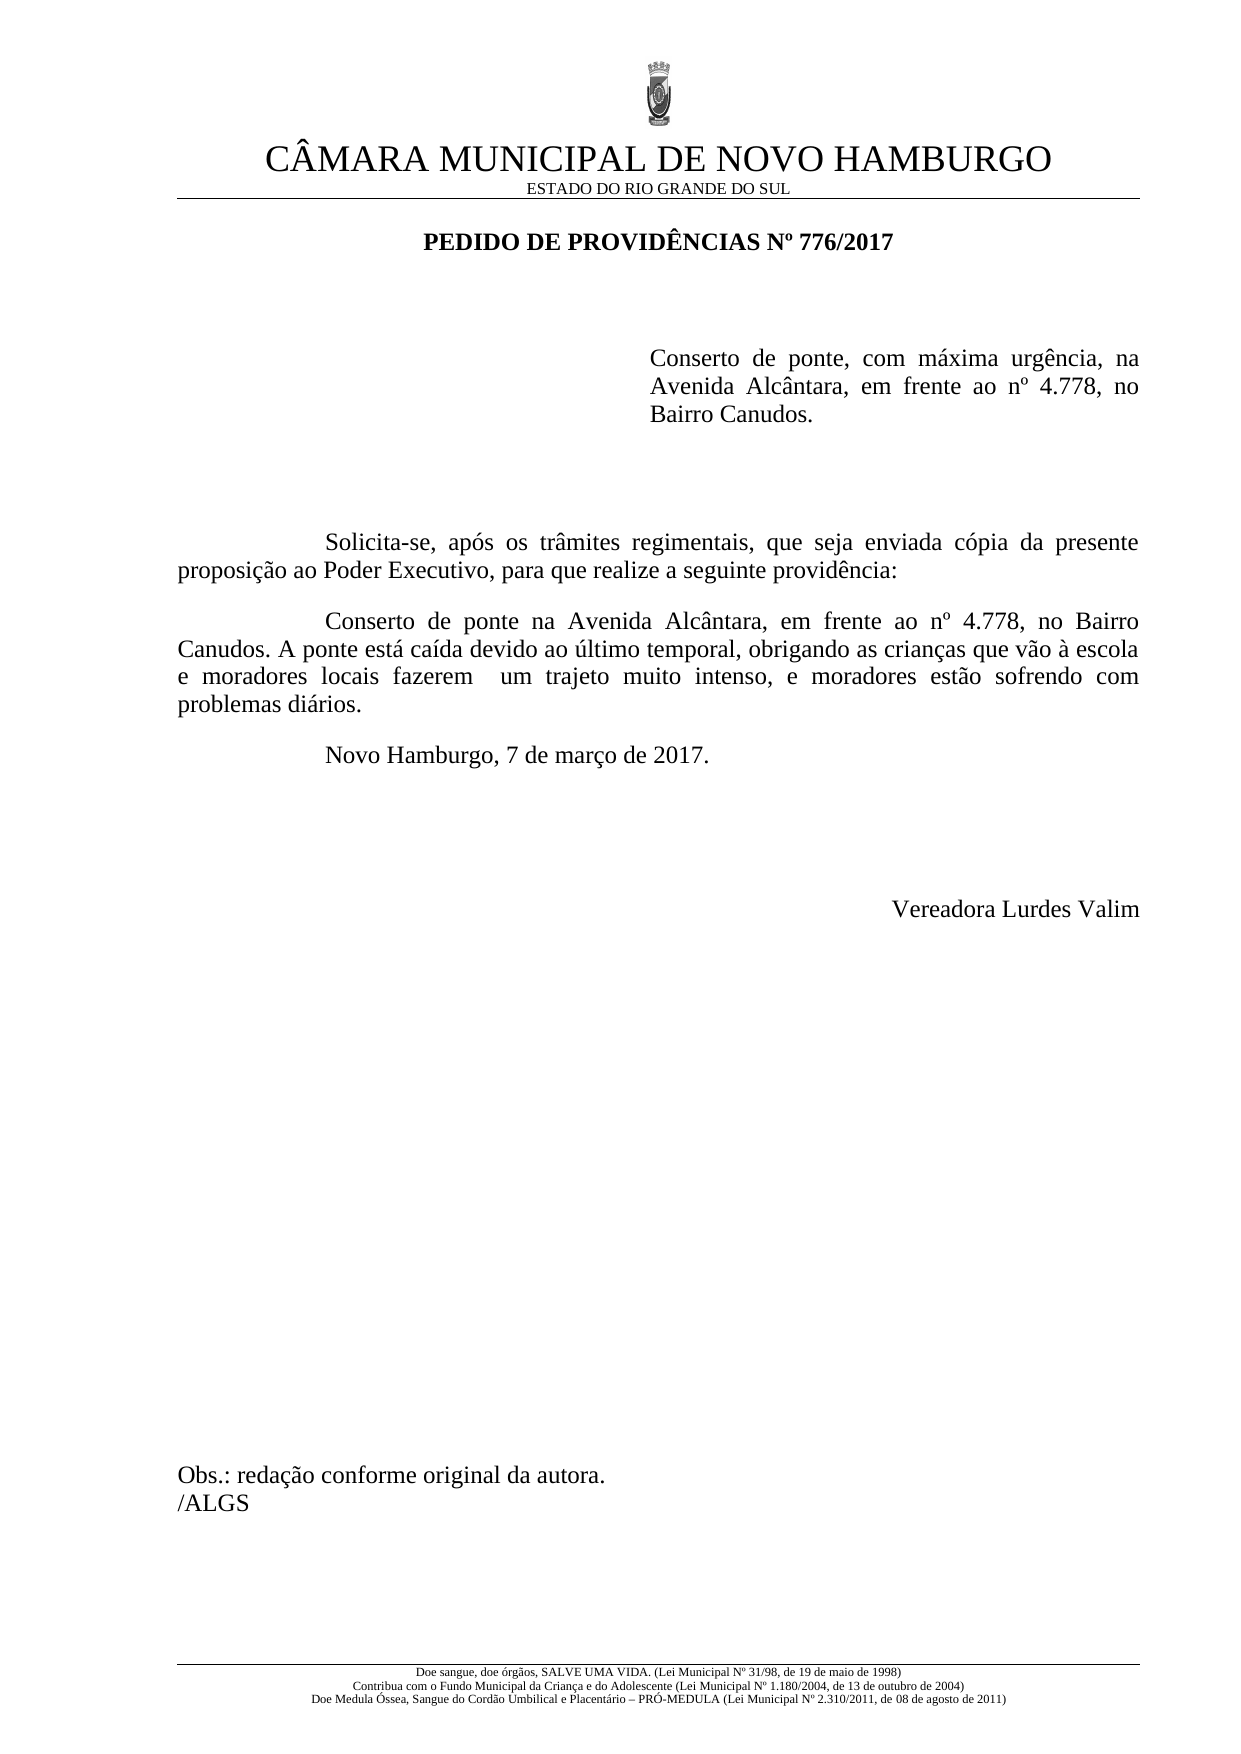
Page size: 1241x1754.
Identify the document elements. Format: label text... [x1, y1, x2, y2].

text Novo Hamburgo, 7 de março de 2017. [177, 741, 1140, 769]
text PEDIDO DE PROVIDÊNCIAS Nº 776/2017 [177, 228, 1140, 256]
text Conserto de ponte na Avenida Alcântara, em frente ao nº 4.778, no Bairro Canudos. A ponte está caída devido ao último temporal, obrigando as crianças que vão à escola e moradores locais fazerem um trajeto muito intenso, e moradores estão sofrendo com problemas diários. [177, 607, 1140, 718]
text /ALGS [177, 1489, 1140, 1516]
text Vereadora Lurdes Valim [177, 895, 1140, 923]
text Obs.: redação conforme original da autora. [177, 1461, 1140, 1489]
text Solicita-se, após os trâmites regimentais, que seja enviada cópia da presente proposição ao Poder Executivo, para que realize a seguinte providência: [177, 528, 1140, 583]
text Conserto de ponte, com máxima urgência, na Avenida Alcântara, em frente ao nº 4.778, no Bairro Canudos. [649, 344, 1140, 428]
